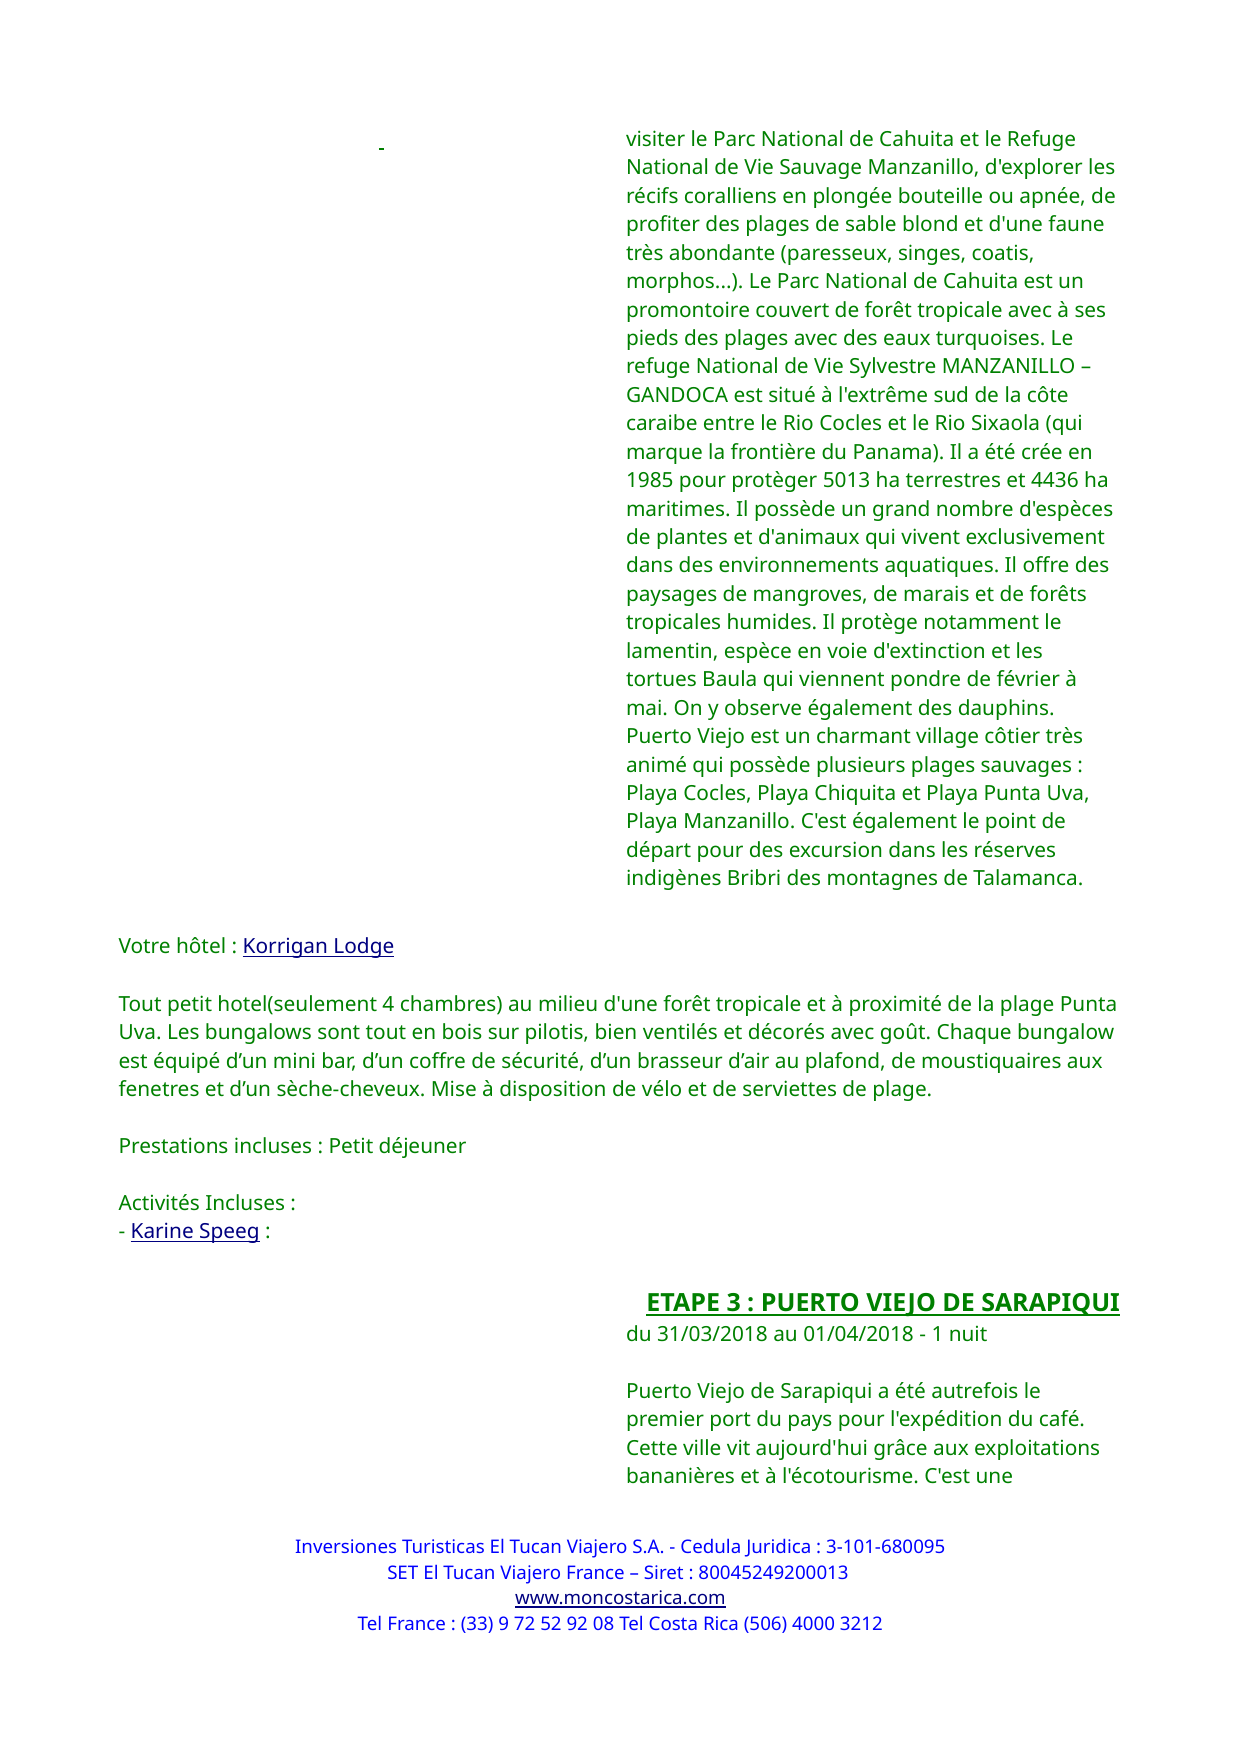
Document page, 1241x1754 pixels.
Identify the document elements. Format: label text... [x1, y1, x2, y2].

text - Karine Speeg : [118, 1217, 1122, 1245]
text Activités Incluses : [118, 1188, 1122, 1217]
table_header [118, 1279, 620, 1495]
text Votre hôtel : Korrigan Lodge [118, 932, 1122, 960]
text Tout petit hotel(seulement 4 chambres) au milieu d'une forêt tropicale et à proximité de la plage Punta Uva. Les bungalows sont tout en bois sur pilotis, bien ventilés et décorés avec goût. Chaque bungalow est équipé d’un mini bar, d’un coffre de sécurité, d’un brasseur d’air au plafond, de moustiquaires aux fenetres et d’un sèche-cheveux. Mise à disposition de vélo et de serviettes de plage. [118, 989, 1122, 1103]
table_header [118, 118, 620, 898]
text Prestations incluses : Petit déjeuner [118, 1131, 1122, 1160]
table_header ETAPE 2 : PUERTO VIEJO DE TALAMANCA du 28/03/2018 au 31/03/2018 - 3 nuits Une étape au bord de la mer des caraïbes unique en biodiversité et mélange de culture (créole, rasta, surfeur, bohème) qui donne la possibilité de visiter le Parc National de Cahuita et le Refuge National de Vie Sauvage Manzanillo, d'explorer les récifs coralliens en plongée bouteille ou apnée, de profiter des plages de sable blond et d'une faune très abondante (paresseux, singes, coatis, morphos...). Le Parc National de Cahuita est un promontoire couvert de forêt tropicale avec à ses pieds des plages avec des eaux turquoises. Le refuge National de Vie Sylvestre MANZANILLO – GANDOCA est situé à l'extrême sud de la côte caraibe entre le Rio Cocles et le Rio Sixaola (qui marque la frontière du Panama). Il a été crée en 1985 pour protèger 5013 ha terrestres et 4436 ha maritimes. Il possède un grand nombre d'espèces de plantes et d'animaux qui vivent exclusivement dans des environnements aquatiques. Il offre des paysages de mangroves, de marais et de forêts tropicales humides. Il protège notamment le lamentin, espèce en voie d'extinction et les tortues Baula qui viennent pondre de février à mai. On y observe également des dauphins. Puerto Viejo est un charmant village côtier très animé qui possède plusieurs plages sauvages : Playa Cocles, Playa Chiquita et Playa Punta Uva, Playa Manzanillo. C'est également le point de départ pour des excursion dans les réserves indigènes Bribri des montagnes de Talamanca. [620, 118, 1122, 898]
table_header ETAPE 3 : PUERTO VIEJO DE SARAPIQUI du 31/03/2018 au 01/04/2018 - 1 nuit Puerto Viejo de Sarapiqui a été autrefois le premier port du pays pour l'expédition du café. Cette ville vit aujourd'hui grâce aux exploitations bananières et à l'écotourisme. C'est une [620, 1279, 1122, 1495]
